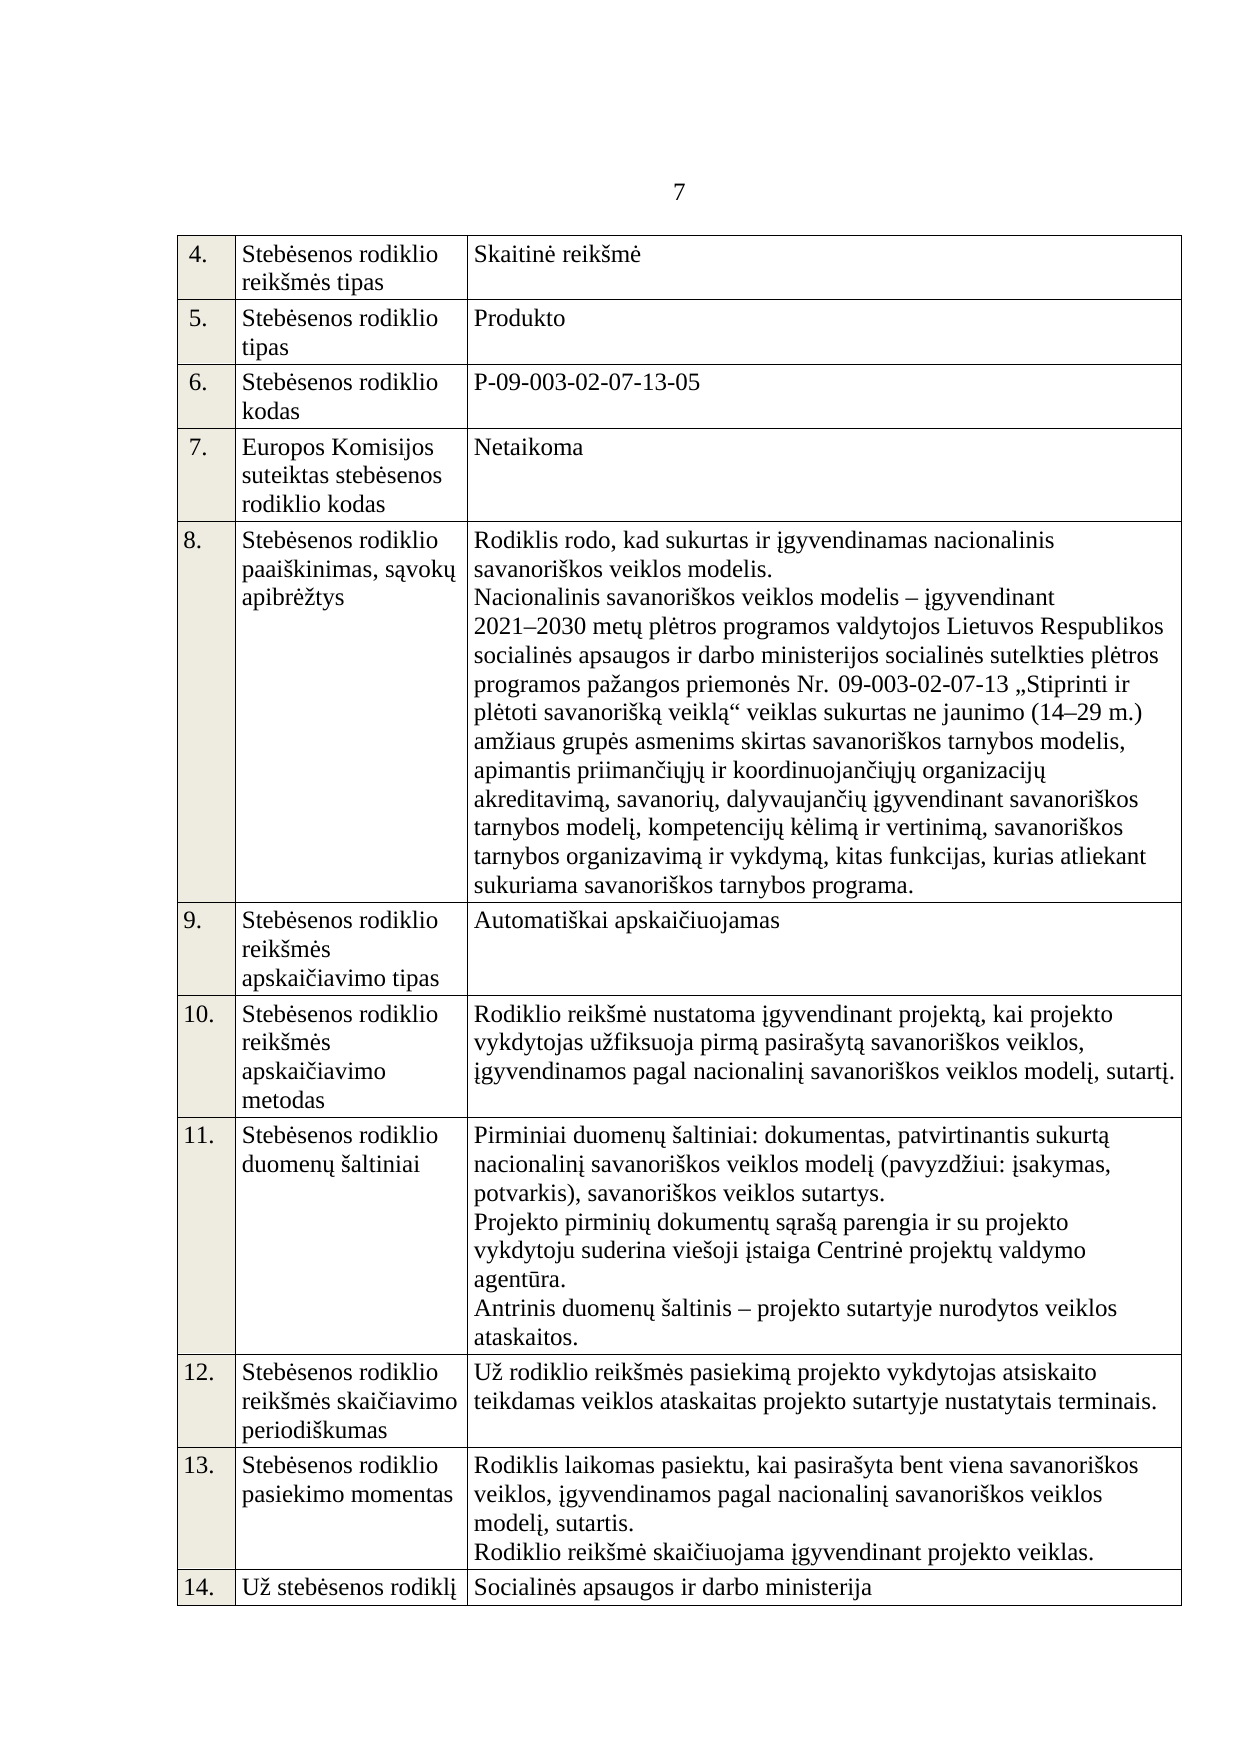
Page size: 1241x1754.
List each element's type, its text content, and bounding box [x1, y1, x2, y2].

table_cell Stebėsenos rodiklio reikšmės skaičiavimo periodiškumas [236, 1355, 467, 1447]
table_cell 8. [178, 522, 235, 902]
table_cell Už stebėsenos rodiklį [236, 1570, 467, 1605]
table_cell Rodiklio reikšmė nustatoma įgyvendinant projektą, kai projekto vykdytojas užfiksuoja pirmą pasirašytą savanoriškos veiklos, įgyvendinamos pagal nacionalinį savanoriškos veiklos modelį, sutartį. [468, 996, 1181, 1117]
table_cell P-09-003-02-07-13-05 [468, 365, 1181, 428]
table_cell Stebėsenos rodiklio reikšmės apskaičiavimo tipas [236, 903, 467, 995]
table_cell Stebėsenos rodiklio tipas [236, 300, 467, 363]
table_cell 13. [178, 1448, 235, 1568]
table_cell 6. [178, 365, 235, 428]
table_cell 9. [178, 903, 235, 995]
table_cell Socialinės apsaugos ir darbo ministerija [468, 1570, 1181, 1605]
table_cell 10. [178, 996, 235, 1117]
table_cell Stebėsenos rodiklio reikšmės apskaičiavimo metodas [236, 996, 467, 1117]
table_cell Pirminiai duomenų šaltiniai: dokumentas, patvirtinantis sukurtą nacionalinį savanoriškos veiklos modelį (pavyzdžiui: įsakymas, potvarkis), savanoriškos veiklos sutartys. Projekto pirminių dokumentų sąrašą parengia ir su projekto vykdytoju suderina viešoji įstaiga Centrinė projektų valdymo agentūra. Antrinis duomenų šaltinis – projekto sutartyje nurodytos veiklos ataskaitos. [468, 1118, 1181, 1353]
table_cell 5. [178, 300, 235, 363]
table_cell 12. [178, 1355, 235, 1447]
table_cell 11. [178, 1118, 235, 1353]
table_cell 7. [178, 429, 235, 521]
table_cell Stebėsenos rodiklio pasiekimo momentas [236, 1448, 467, 1568]
table_cell Stebėsenos rodiklio paaiškinimas, sąvokų apibrėžtys [236, 522, 467, 902]
table_cell Europos Komisijos suteiktas stebėsenos rodiklio kodas [236, 429, 467, 521]
table_cell 4. [178, 236, 235, 299]
table_cell Už rodiklio reikšmės pasiekimą projekto vykdytojas atsiskaito teikdamas veiklos ataskaitas projekto sutartyje nustatytais terminais. [468, 1355, 1181, 1447]
table_cell Stebėsenos rodiklio kodas [236, 365, 467, 428]
table_cell Netaikoma [468, 429, 1181, 521]
table_cell Stebėsenos rodiklio duomenų šaltiniai [236, 1118, 467, 1353]
table_cell Rodiklis laikomas pasiektu, kai pasirašyta bent viena savanoriškos veiklos, įgyvendinamos pagal nacionalinį savanoriškos veiklos modelį, sutartis. Rodiklio reikšmė skaičiuojama įgyvendinant projekto veiklas. [468, 1448, 1181, 1568]
table_cell Automatiškai apskaičiuojamas [468, 903, 1181, 995]
table_cell Produkto [468, 300, 1181, 363]
table_cell Rodiklis rodo, kad sukurtas ir įgyvendinamas nacionalinis savanoriškos veiklos modelis. Nacionalinis savanoriškos veiklos modelis – įgyvendinant 2021–2030 metų plėtros programos valdytojos Lietuvos Respublikos socialinės apsaugos ir darbo ministerijos socialinės sutelkties plėtros programos pažangos priemonės Nr. 09-003-02-07-13 „Stiprinti ir plėtoti savanorišką veiklą“ veiklas sukurtas ne jaunimo (14–29 m.) amžiaus grupės asmenims skirtas savanoriškos tarnybos modelis, apimantis priimančiųjų ir koordinuojančiųjų organizacijų akreditavimą, savanorių, dalyvaujančių įgyvendinant savanoriškos tarnybos modelį, kompetencijų kėlimą ir vertinimą, savanoriškos tarnybos organizavimą ir vykdymą, kitas funkcijas, kurias atliekant sukuriama savanoriškos tarnybos programa. [468, 522, 1181, 902]
table_cell 14. [178, 1570, 235, 1605]
table_cell Skaitinė reikšmė [468, 236, 1181, 299]
table_cell Stebėsenos rodiklio reikšmės tipas [236, 236, 467, 299]
